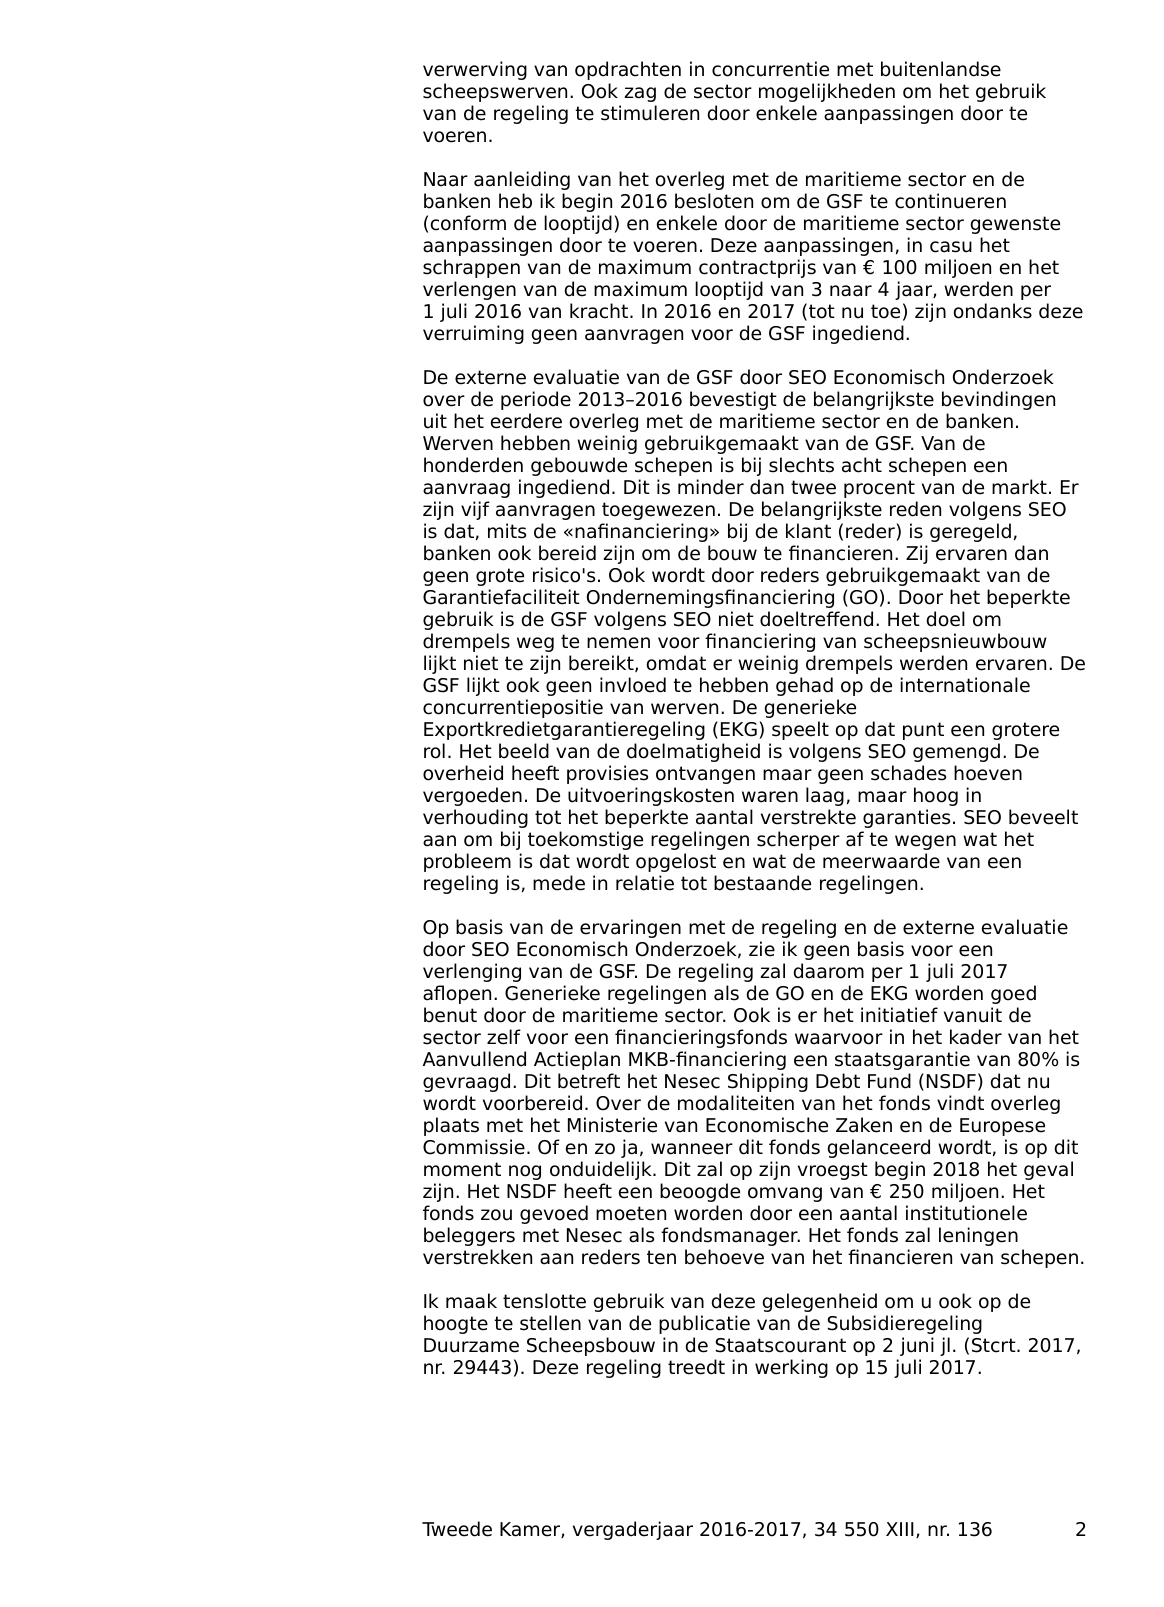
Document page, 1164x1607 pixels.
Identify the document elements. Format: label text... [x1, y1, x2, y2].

text Ik maak tenslotte gebruik van deze gelegenheid om u ook op de hoogte te stellen van de publicatie van de Subsidieregeling Duurzame Scheepsbouw in de Staatscourant op 2 juni jl. (Stcrt. 2017, nr. 29443). Deze regeling treedt in werking op 15 juli 2017. [422, 1291, 1087, 1379]
text Op basis van de ervaringen met de regeling en de externe evaluatie door SEO Economisch Onderzoek, zie ik geen basis voor een verlenging van de GSF. De regeling zal daarom per 1 juli 2017 aflopen. Generieke regelingen als de GO en de EKG worden goed benut door de maritieme sector. Ook is er het initiatief vanuit de sector zelf voor een financieringsfonds waarvoor in het kader van het Aanvullend Actieplan MKB-financiering een staatsgarantie van 80% is gevraagd. Dit betreft het Nesec Shipping Debt Fund (NSDF) dat nu wordt voorbereid. Over de modaliteiten van het fonds vindt overleg plaats met het Ministerie van Economische Zaken en de Europese Commissie. Of en zo ja, wanneer dit fonds gelanceerd wordt, is op dit moment nog onduidelijk. Dit zal op zijn vroegst begin 2018 het geval zijn. Het NSDF heeft een beoogde omvang van € 250 miljoen. Het fonds zou gevoed moeten worden door een aantal institutionele beleggers met Nesec als fondsmanager. Het fonds zal leningen verstrekken aan reders ten behoeve van het financieren van schepen. [422, 917, 1087, 1268]
text verwerving van opdrachten in concurrentie met buitenlandse scheepswerven. Ook zag de sector mogelijkheden om het gebruik van de regeling te stimuleren door enkele aanpassingen door te voeren. [422, 59, 1087, 147]
text Naar aanleiding van het overleg met de maritieme sector en de banken heb ik begin 2016 besloten om de GSF te continueren (conform de looptijd) en enkele door de maritieme sector gewenste aanpassingen door te voeren. Deze aanpassingen, in casu het schrappen van de maximum contractprijs van € 100 miljoen en het verlengen van de maximum looptijd van 3 naar 4 jaar, werden per 1 juli 2016 van kracht. In 2016 en 2017 (tot nu toe) zijn ondanks deze verruiming geen aanvragen voor de GSF ingediend. [422, 169, 1087, 345]
text De externe evaluatie van de GSF door SEO Economisch Onderzoek over de periode 2013–2016 bevestigt de belangrijkste bevindingen uit het eerdere overleg met de maritieme sector en de banken. Werven hebben weinig gebruikgemaakt van de GSF. Van de honderden gebouwde schepen is bij slechts acht schepen een aanvraag ingediend. Dit is minder dan twee procent van de markt. Er zijn vijf aanvragen toegewezen. De belangrijkste reden volgens SEO is dat, mits de «nafinanciering» bij de klant (reder) is geregeld, banken ook bereid zijn om de bouw te financieren. Zij ervaren dan geen grote risico's. Ook wordt door reders gebruikgemaakt van de Garantiefaciliteit Ondernemingsfinanciering (GO). Door het beperkte gebruik is de GSF volgens SEO niet doeltreffend. Het doel om drempels weg te nemen voor financiering van scheepsnieuwbouw lijkt niet te zijn bereikt, omdat er weinig drempels werden ervaren. De GSF lijkt ook geen invloed te hebben gehad op de internationale concurrentiepositie van werven. De generieke Exportkredietgarantieregeling (EKG) speelt op dat punt een grotere rol. Het beeld van de doelmatigheid is volgens SEO gemengd. De overheid heeft provisies ontvangen maar geen schades hoeven vergoeden. De uitvoeringskosten waren laag, maar hoog in verhouding tot het beperkte aantal verstrekte garanties. SEO beveelt aan om bij toekomstige regelingen scherper af te wegen wat het probleem is dat wordt opgelost en wat de meerwaarde van een regeling is, mede in relatie tot bestaande regelingen. [422, 367, 1087, 895]
